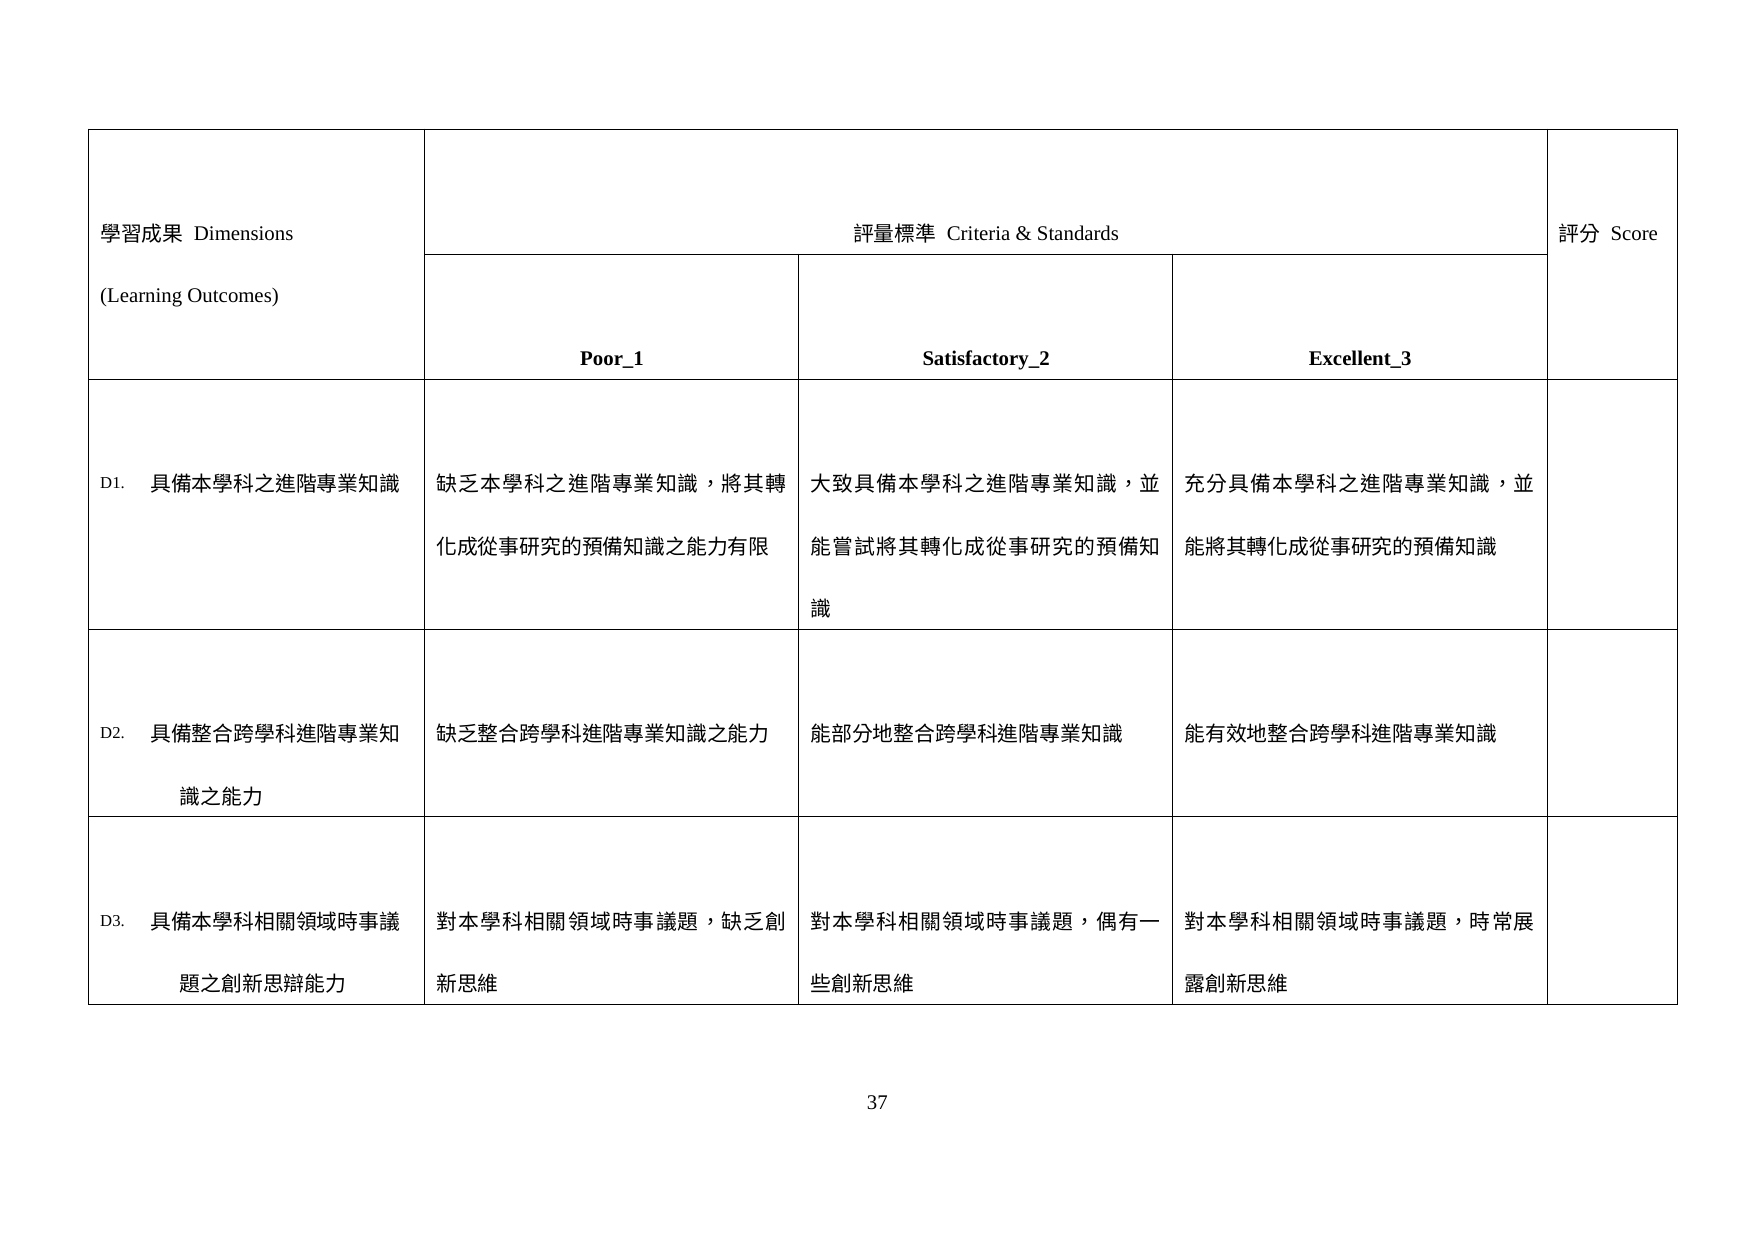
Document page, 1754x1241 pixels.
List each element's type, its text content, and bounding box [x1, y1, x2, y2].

table_cell 對本學科相關領域時事議題，缺乏創新思維 [425, 817, 798, 1003]
table_cell 具備本學科之進階專業知識 [89, 380, 424, 628]
table_cell [1548, 630, 1677, 816]
table_cell 大致具備本學科之進階專業知識，並能嘗試將其轉化成從事研究的預備知識 [799, 380, 1172, 628]
table_cell 能有效地整合跨學科進階專業知識 [1173, 630, 1547, 816]
table_cell 對本學科相關領域時事議題，偶有一些創新思維 [799, 817, 1172, 1003]
table_cell [1548, 817, 1677, 1003]
table_cell Poor_1 [425, 255, 798, 378]
table_cell Satisfactory_2 [799, 255, 1172, 378]
table_cell 具備本學科相關領域時事議題之創新思辯能力 [89, 817, 424, 1003]
table_cell 缺乏本學科之進階專業知識，將其轉化成從事研究的預備知識之能力有限 [425, 380, 798, 628]
table_cell 具備整合跨學科進階專業知識之能力 [89, 630, 424, 816]
table_cell 評量標準 Criteria & Standards [425, 130, 1547, 253]
table_cell [1548, 380, 1677, 628]
table_cell 缺乏整合跨學科進階專業知識之能力 [425, 630, 798, 816]
table_cell Excellent_3 [1173, 255, 1547, 378]
table_cell 能部分地整合跨學科進階專業知識 [799, 630, 1172, 816]
table_cell 學習成果 Dimensions (Learning Outcomes) [89, 130, 424, 378]
table_cell 充分具備本學科之進階專業知識，並能將其轉化成從事研究的預備知識 [1173, 380, 1547, 628]
table_cell 評分 Score [1548, 130, 1677, 378]
table_cell 對本學科相關領域時事議題，時常展露創新思維 [1173, 817, 1547, 1003]
